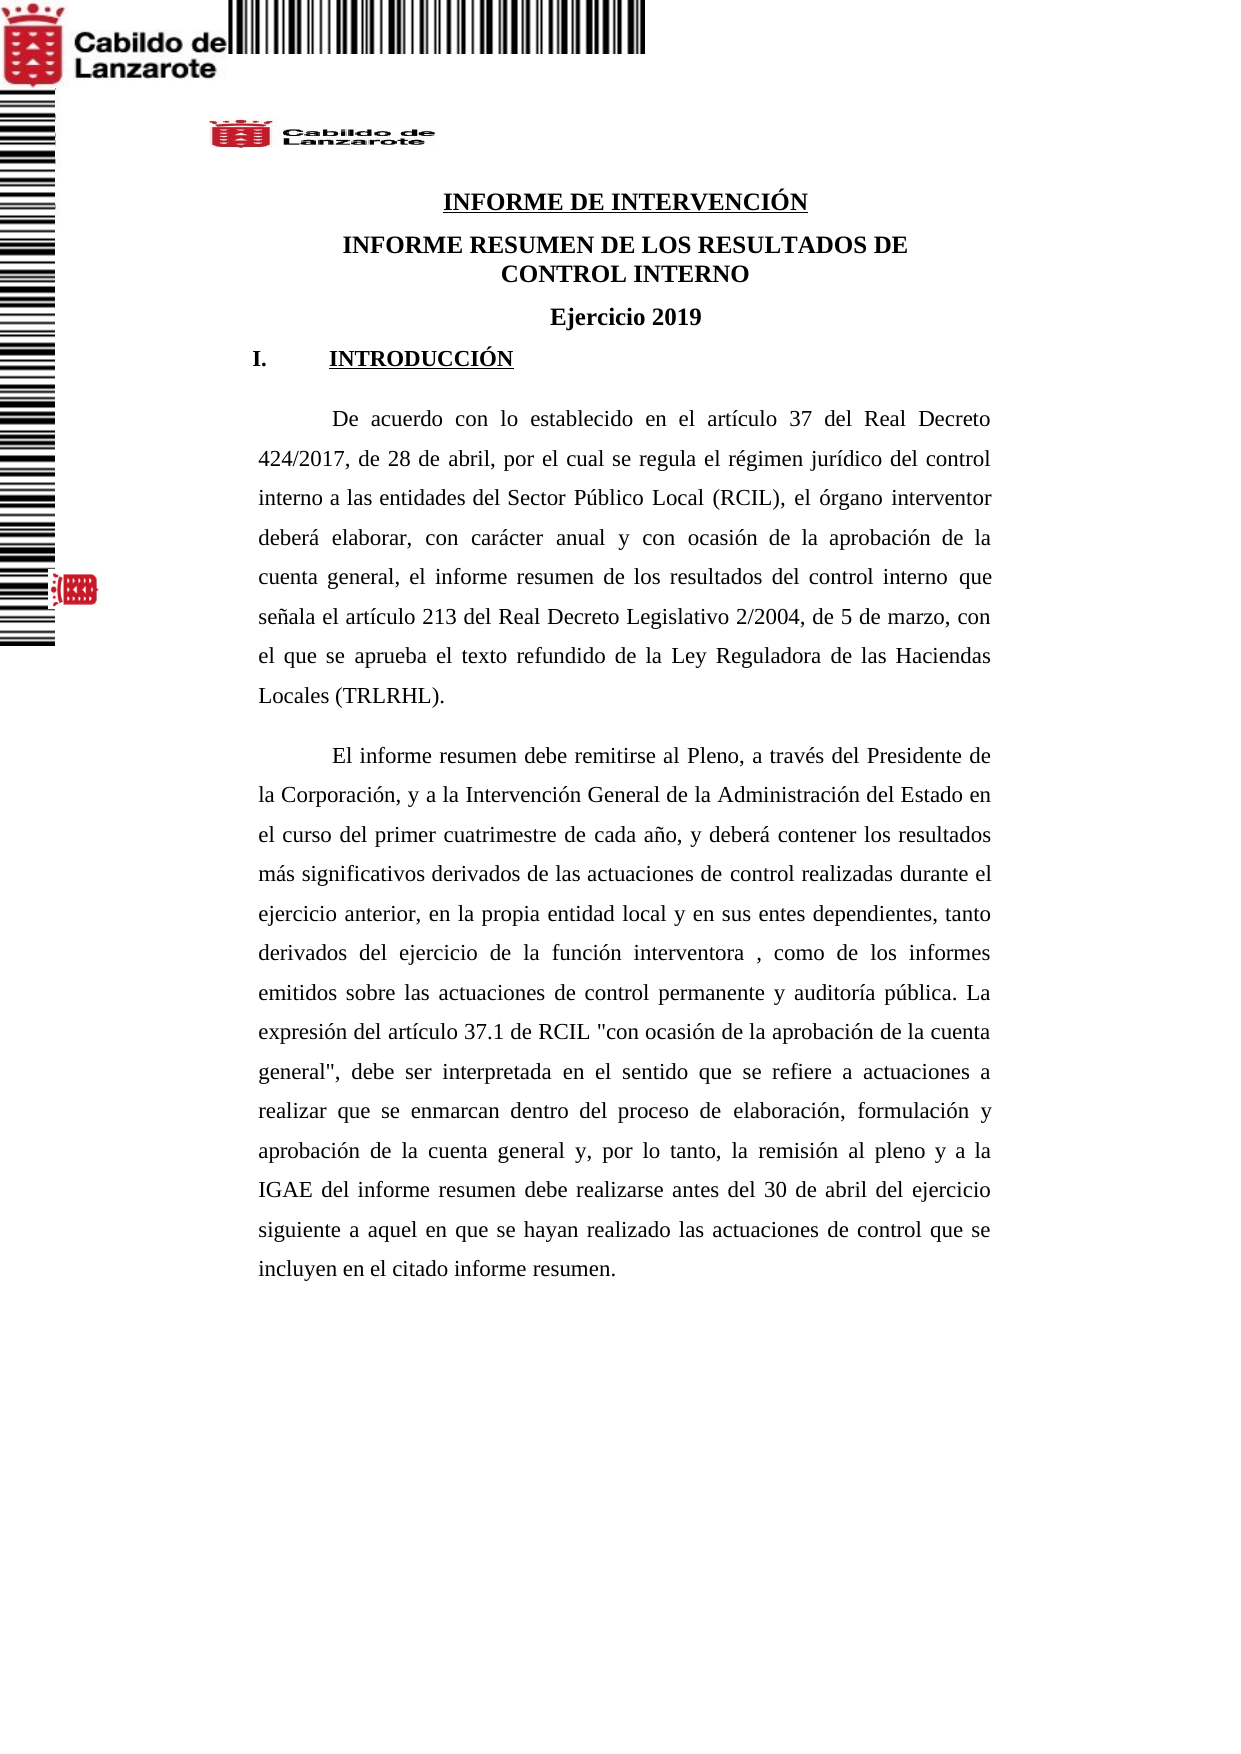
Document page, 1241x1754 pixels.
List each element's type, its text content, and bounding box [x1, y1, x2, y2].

text INFORME DE INTERVENCIÓN [289, 187, 962, 216]
text Ejercicio 2019 [289, 302, 962, 331]
picture [0, 0, 645, 646]
text INFORME RESUMEN DE LOS RESULTADOS DE CONTROL INTERNO [289, 230, 961, 288]
text El informe resumen debe remitirse al Pleno, a través del Presidente de la Corporación, y a la Intervención General de la Administración del Estado en el curso del primer cuatrimestre de cada año, y deberá contener los resultados más significativos derivados de las actuaciones de control realizadas durante el ejercicio anterior, en la propia entidad local y en sus entes dependientes, tanto derivados del ejercicio de la función interventora , como de los informes emitidos sobre las actuaciones de control permanente y auditoría pública. La expresión del artículo 37.1 de RCIL "con ocasión de la aprobación de la cuenta general", debe ser interpretada en el sentido que se refiere a actuaciones a realizar que se enmarcan dentro del proceso de elaboración, formulación y aprobación de la cuenta general y, por lo tanto, la remisión al pleno y a la IGAE del informe resumen debe realizarse antes del 30 de abril del ejercicio siguiente a aquel en que se hayan realizado las actuaciones de control que se incluyen en el citado informe resumen. [258, 742, 992, 1282]
picture [208, 118, 437, 148]
text De acuerdo con lo establecido en el artículo 37 del Real Decreto 424/2017, de 28 de abril, por el cual se regula el régimen jurídico del control interno a las entidades del Sector Público Local (RCIL), el órgano interventor deberá elaborar, con carácter anual y con ocasión de la aprobación de la cuenta general, el informe resumen de los resultados del control interno que señala el artículo 213 del Real Decreto Legislativo 2/2004, de 5 de marzo, con el que se aprueba el texto refundido de la Ley Reguladora de las Haciendas Locales (TRLRHL). [258, 406, 992, 708]
list INTRODUCCIÓN [252, 345, 1122, 372]
